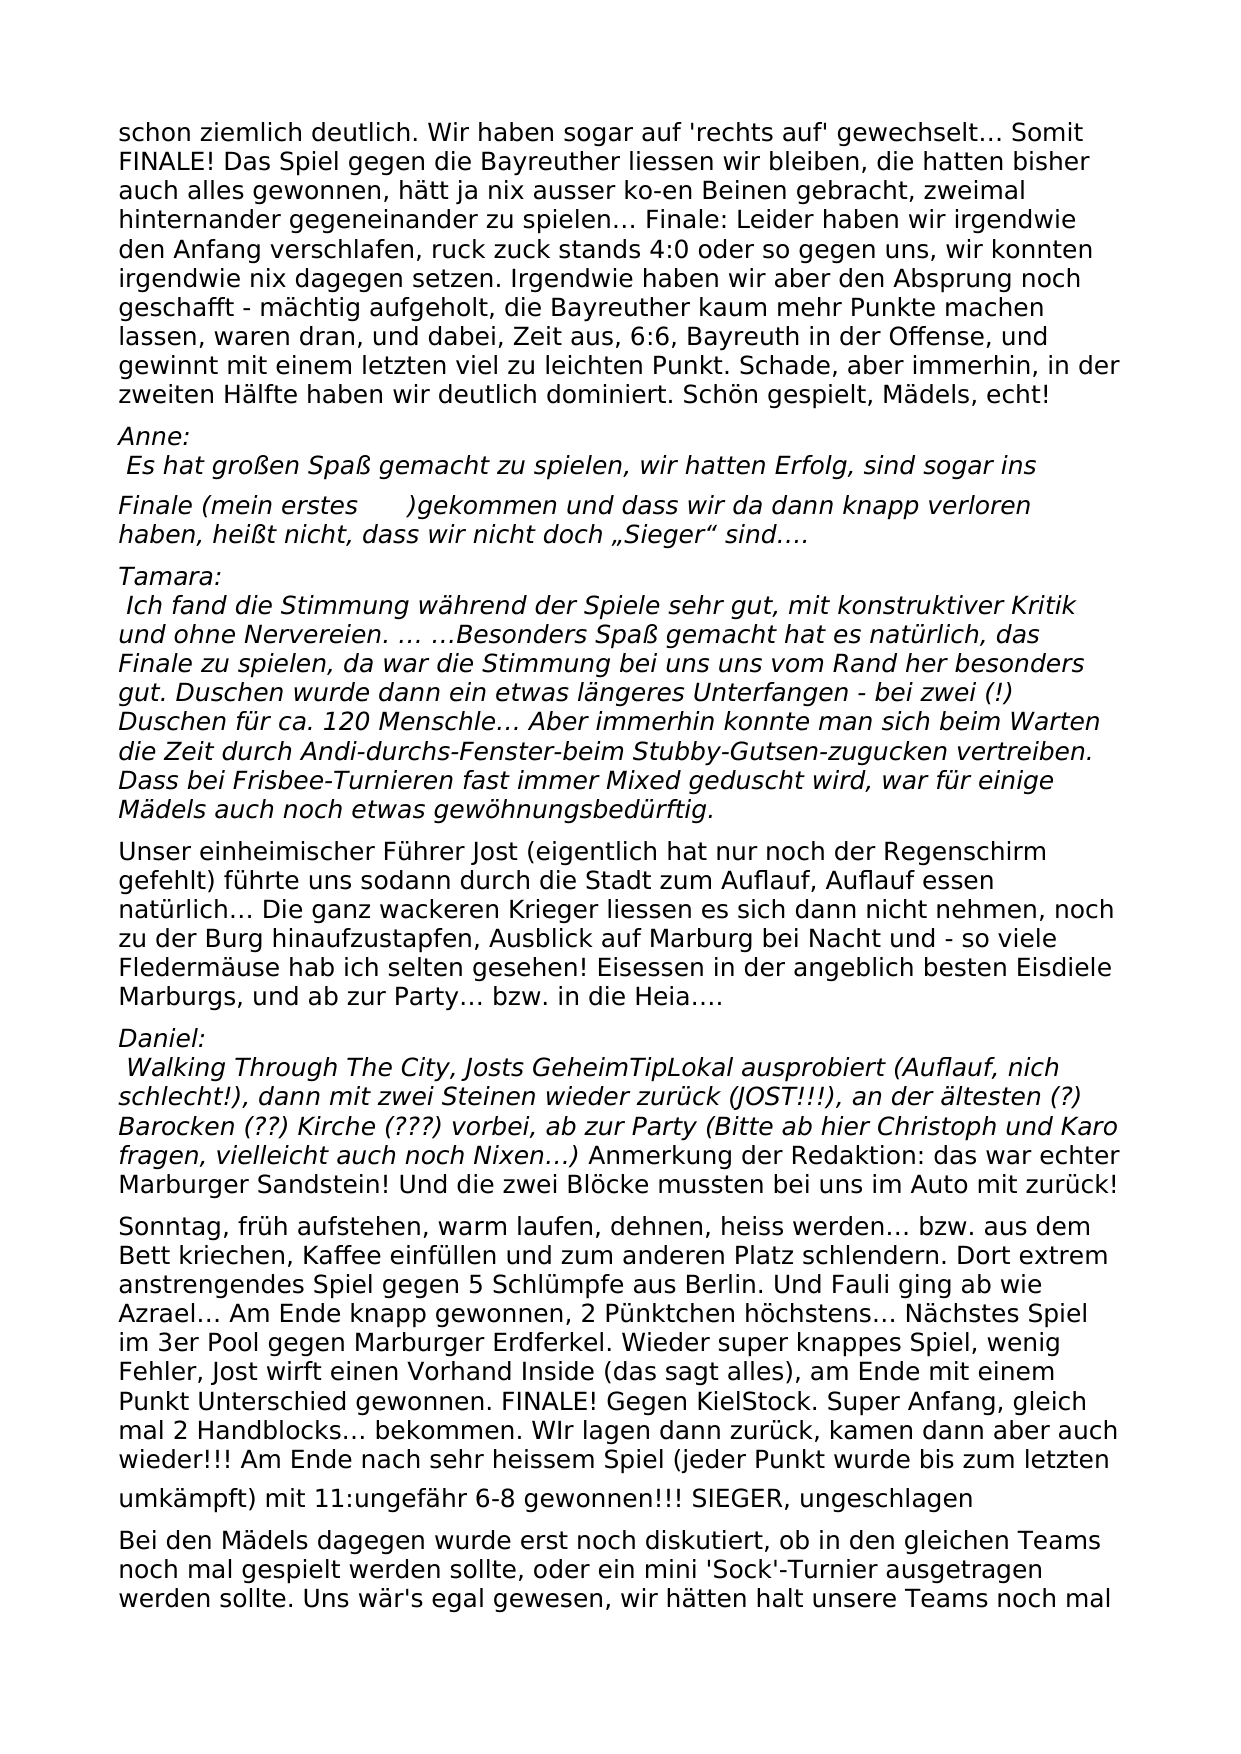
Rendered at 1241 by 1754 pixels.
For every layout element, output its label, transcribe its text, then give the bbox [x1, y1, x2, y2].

text Sonntag, früh aufstehen, warm laufen, dehnen, heiss werden… bzw. aus dem Bett kriechen, Kaffee einfüllen und zum anderen Platz schlendern. Dort extrem anstrengendes Spiel gegen 5 Schlümpfe aus Berlin. Und Fauli ging ab wie Azrael… Am Ende knapp gewonnen, 2 Pünktchen höchstens… Nächstes Spiel im 3er Pool gegen Marburger Erdferkel. Wieder super knappes Spiel, wenig Fehler, Jost wirft einen Vorhand Inside (das sagt alles), am Ende mit einem Punkt Unterschied gewonnen. FINALE! Gegen KielStock. Super Anfang, gleich mal 2 Handblocks… bekommen. WIr lagen dann zurück, kamen dann aber auch wieder!!! Am Ende nach sehr heissem Spiel (jeder Punkt wurde bis zum letzten umkämpft) mit 11:ungefähr 6-8 gewonnen!!! SIEGER, ungeschlagen [118, 1212, 1122, 1513]
text Daniel: Walking Through The City, Josts GeheimTipLokal ausprobiert (Auflauf, nich schlecht!), dann mit zwei Steinen wieder zurück (JOST!!!), an der ältesten (?) Barocken (??) Kirche (???) vorbei, ab zur Party (Bitte ab hier Christoph und Karo fragen, vielleicht auch noch Nixen…) Anmerkung der Redaktion: das war echter Marburger Sandstein! Und die zwei Blöcke mussten bei uns im Auto mit zurück! [118, 1024, 1122, 1199]
text Unser einheimischer Führer Jost (eigentlich hat nur noch der Regenschirm gefehlt) führte uns sodann durch die Stadt zum Auflauf, Auflauf essen natürlich… Die ganz wackeren Krieger liessen es sich dann nicht nehmen, noch zu der Burg hinaufzustapfen, Ausblick auf Marburg bei Nacht und - so viele Fledermäuse hab ich selten gesehen! Eisessen in der angeblich besten Eisdiele Marburgs, und ab zur Party… bzw. in die Heia…. [118, 837, 1122, 1012]
text schon ziemlich deutlich. Wir haben sogar auf 'rechts auf' gewechselt… Somit FINALE! Das Spiel gegen die Bayreuther liessen wir bleiben, die hatten bisher auch alles gewonnen, hätt ja nix ausser ko-en Beinen gebracht, zweimal hinternander gegeneinander zu spielen… Finale: Leider haben wir irgendwie den Anfang verschlafen, ruck zuck stands 4:0 oder so gegen uns, wir konnten irgendwie nix dagegen setzen. Irgendwie haben wir aber den Absprung noch geschafft - mächtig aufgeholt, die Bayreuther kaum mehr Punkte machen lassen, waren dran, und dabei, Zeit aus, 6:6, Bayreuth in der Offense, und gewinnt mit einem letzten viel zu leichten Punkt. Schade, aber immerhin, in der zweiten Hälfte haben wir deutlich dominiert. Schön gespielt, Mädels, echt! [118, 118, 1122, 410]
text Tamara: Ich fand die Stimmung während der Spiele sehr gut, mit konstruktiver Kritik und ohne Nervereien. … …Besonders Spaß gemacht hat es natürlich, das Finale zu spielen, da war die Stimmung bei uns uns vom Rand her besonders gut. Duschen wurde dann ein etwas längeres Unterfangen - bei zwei (!) Duschen für ca. 120 Menschle… Aber immerhin konnte man sich beim Warten die Zeit durch Andi-durchs-Fenster-beim Stubby-Gutsen-zugucken vertreiben. Dass bei Frisbee-Turnieren fast immer Mixed geduscht wird, war für einige Mädels auch noch etwas gewöhnungsbedürftig. [118, 562, 1122, 824]
text Bei den Mädels dagegen wurde erst noch diskutiert, ob in den gleichen Teams noch mal gespielt werden sollte, oder ein mini 'Sock'-Turnier ausgetragen werden sollte. Uns wär's egal gewesen, wir hätten halt unsere Teams noch mal [118, 1526, 1122, 1613]
text Anne: Es hat großen Spaß gemacht zu spielen, wir hatten Erfolg, sind sogar ins Finale (mein erstes )gekommen und dass wir da dann knapp verloren haben, heißt nicht, dass wir nicht doch „Sieger“ sind…. [118, 422, 1122, 549]
